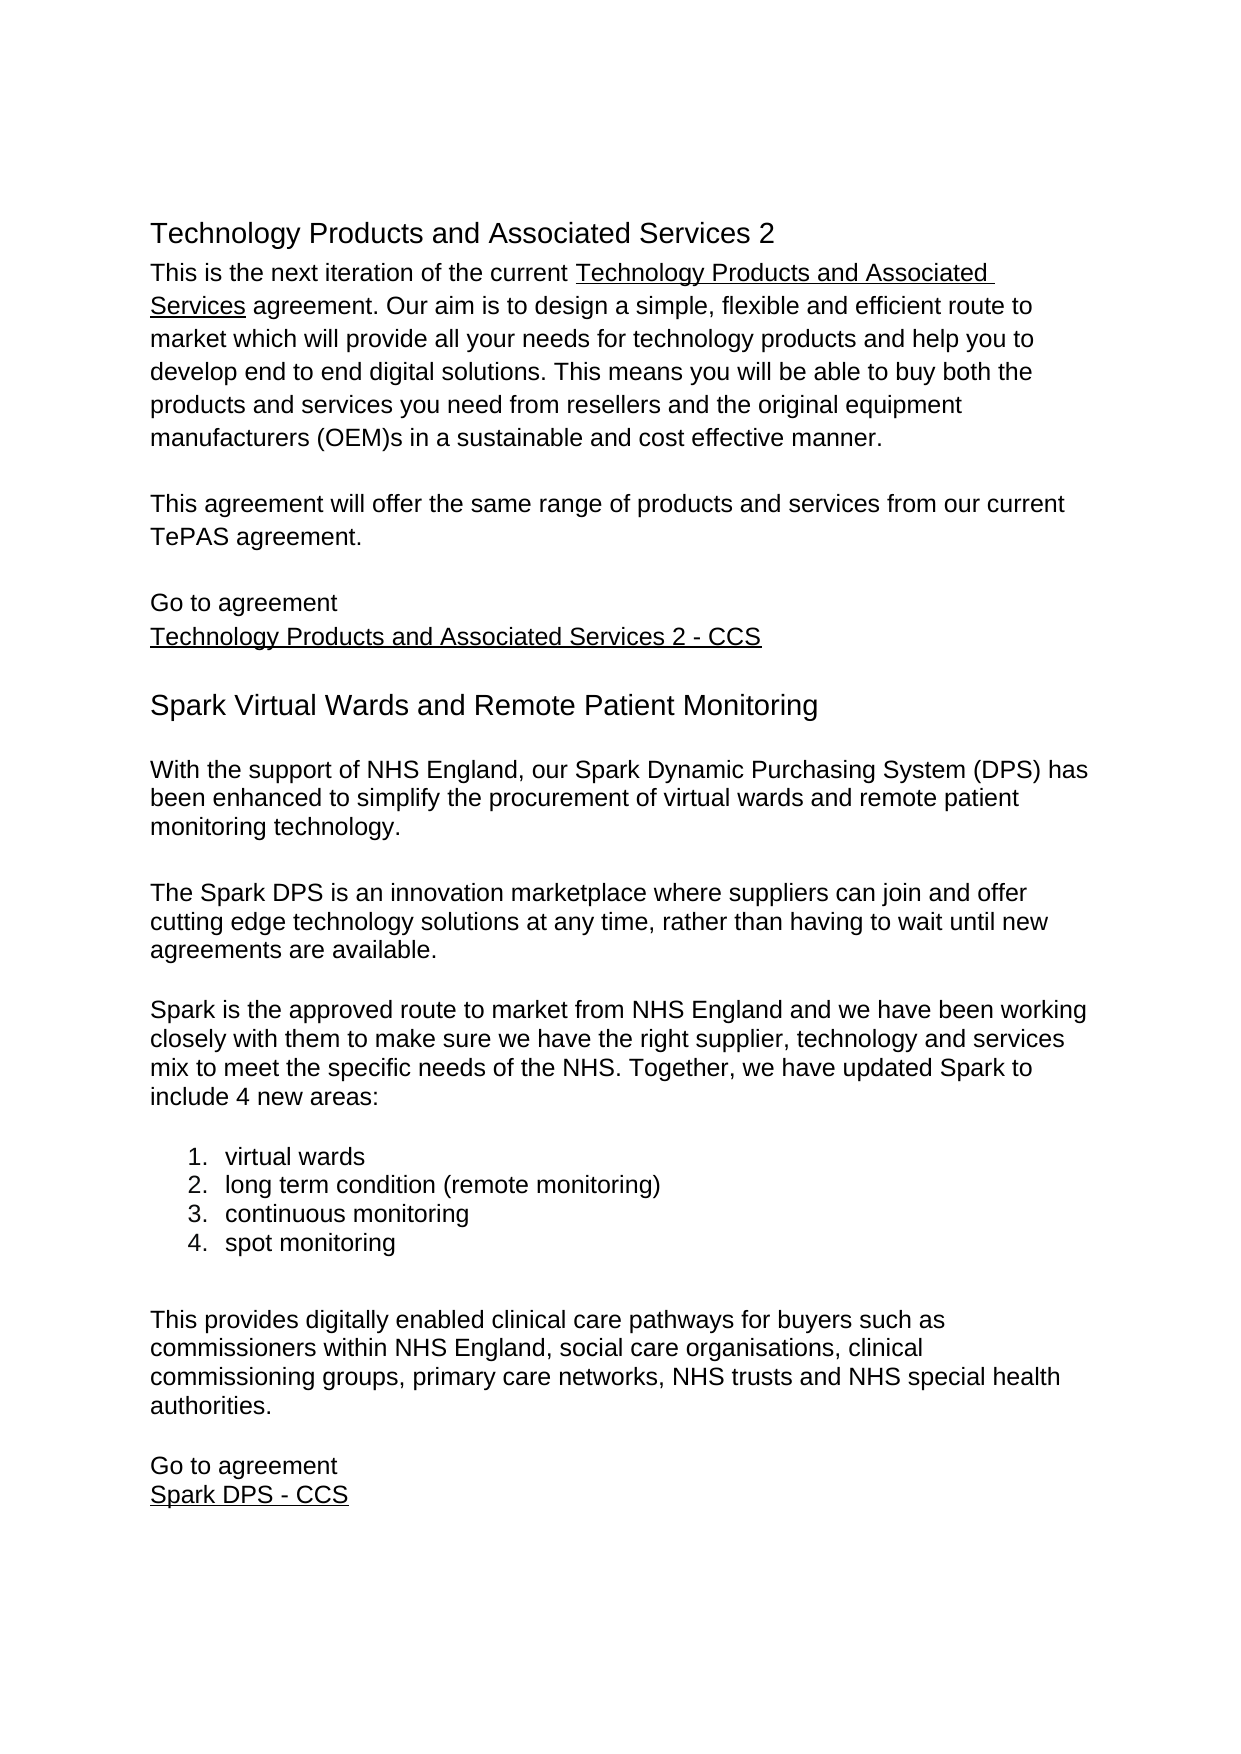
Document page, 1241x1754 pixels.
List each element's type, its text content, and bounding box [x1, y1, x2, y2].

text Go to agreement Spark DPS - CCS [150, 1451, 1090, 1508]
text Go to agreement [150, 588, 1090, 617]
list spot monitoring [187, 1228, 1090, 1257]
list continuous monitoring [187, 1199, 1090, 1228]
subtitle Technology Products and Associated Services 2 [150, 216, 1090, 250]
subtitle Spark Virtual Wards and Remote Patient Monitoring [150, 688, 1090, 721]
text This is the next iteration of the current Technology Products and Associated Services agreement. Our aim is to design a simple, flexible and efficient route to market which will provide all your needs for technology products and help you to develop end to end digital solutions. This means you will be able to buy both the products and services you need from resellers and the original equipment manufacturers (OEM)s in a sustainable and cost effective manner. [150, 258, 1090, 452]
text The Spark DPS is an innovation marketplace where suppliers can join and offer cutting edge technology solutions at any time, rather than having to wait until new agreements are available. [150, 878, 1090, 964]
subtitle With the support of NHS England, our Spark Dynamic Purchasing System (DPS) has been enhanced to simplify the procurement of virtual wards and remote patient monitoring technology. [150, 755, 1090, 870]
text Technology Products and Associated Services 2 - CCS [150, 621, 1090, 650]
text Spark is the approved route to market from NHS England and we have been working closely with them to make sure we have the right supplier, technology and services mix to meet the specific needs of the NHS. Together, we have updated Spark to include 4 new areas: [150, 996, 1090, 1111]
list long term condition (remote monitoring) [187, 1171, 1090, 1199]
text This agreement will offer the same range of products and services from our current TePAS agreement. [150, 489, 1090, 551]
list virtual wards [187, 1142, 1090, 1171]
text This provides digitally enabled clinical care pathways for buyers such as commissioners within NHS England, social care organisations, clinical commissioning groups, primary care networks, NHS trusts and NHS special health authorities. [150, 1305, 1090, 1420]
